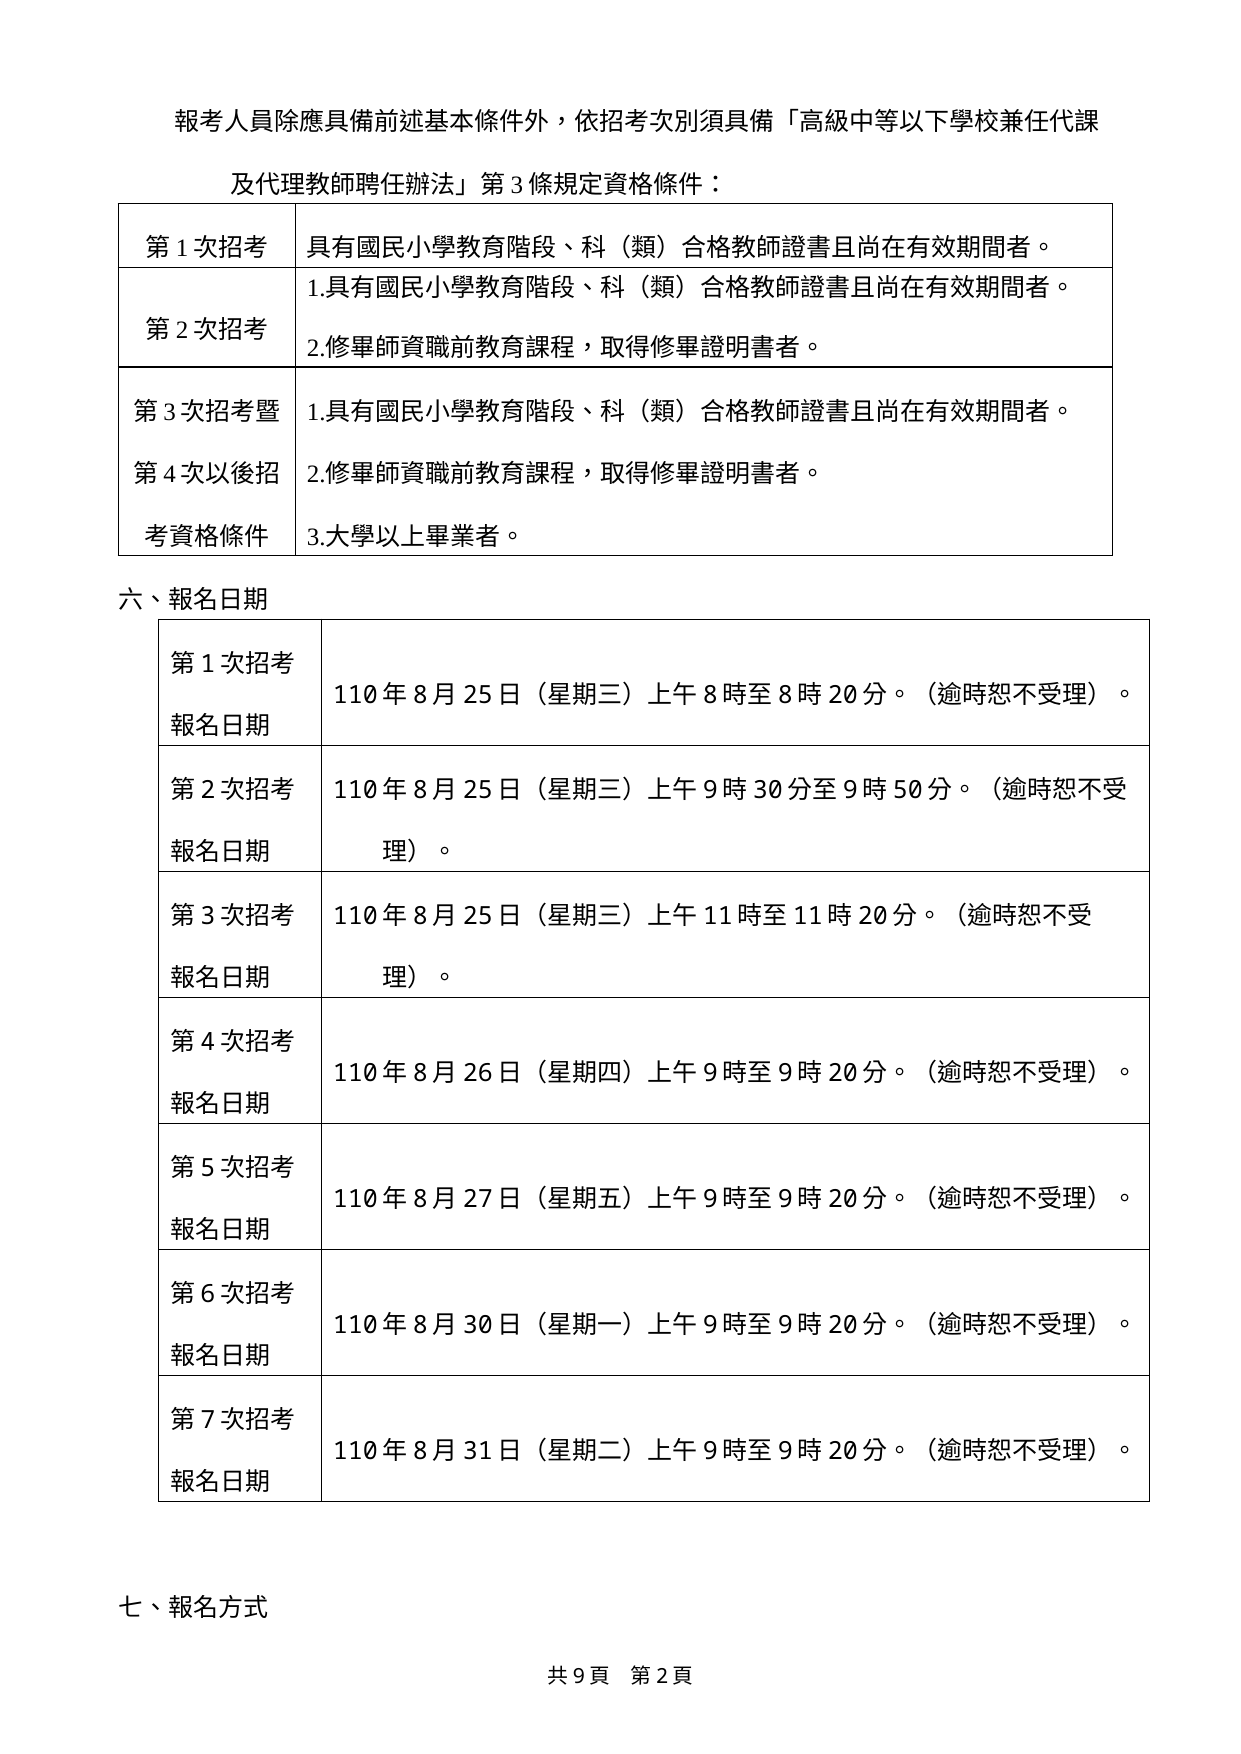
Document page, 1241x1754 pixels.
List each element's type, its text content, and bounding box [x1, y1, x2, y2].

table_cell 110年8月30日（星期一）上午9時至9時20分。（逾時恕不受理）。 [322, 1250, 1149, 1375]
table_cell 1.具有國民小學教育階段、科（類）合格教師證書且尚在有效期間者。 2.修畢師資職前教育課程，取得修畢證明書者。 [296, 268, 1112, 366]
table_cell 第2次招考 [119, 268, 295, 366]
table_cell 110年8月27日（星期五）上午9時至9時20分。（逾時恕不受理）。 [322, 1124, 1149, 1249]
table_cell 110年8月26日（星期四）上午9時至9時20分。（逾時恕不受理）。 [322, 998, 1149, 1123]
table_cell 110年8月25日（星期三）上午9時30分至9時50分。（逾時恕不受理）。 [322, 746, 1149, 871]
table_cell 第3次招考 報名日期 [159, 872, 321, 997]
table_cell 第5次招考 報名日期 [159, 1124, 321, 1249]
table_header 第1次招考 [119, 204, 295, 267]
table_cell 110年8月25日（星期三）上午11時至11時20分。（逾時恕不受理）。 [322, 872, 1149, 997]
table_cell 第6次招考 報名日期 [159, 1250, 321, 1375]
text 七、報名方式 [118, 1564, 1122, 1627]
table_cell 第4次招考 報名日期 [159, 998, 321, 1123]
table_header 第1次招考 報名日期 [159, 620, 321, 744]
text 六、報名日期 [118, 556, 1122, 618]
table_cell 第2次招考 報名日期 [159, 746, 321, 871]
table_cell 第3次招考暨 第4次以後招考資格條件 [119, 368, 295, 555]
table_header 110年8月25日（星期三）上午8時至8時20分。（逾時恕不受理）。 [322, 620, 1149, 744]
table_header 具有國民小學教育階段、科（類）合格教師證書且尚在有效期間者。 [296, 204, 1112, 267]
text 報考人員除應具備前述基本條件外，依招考次別須具備「高級中等以下學校兼任代課及代理教師聘任辦法」第3條規定資格條件： [118, 78, 1122, 203]
table_cell 1.具有國民小學教育階段、科（類）合格教師證書且尚在有效期間者。 2.修畢師資職前教育課程，取得修畢證明書者。 3.大學以上畢業者。 [296, 368, 1112, 555]
table_cell 第7次招考 報名日期 [159, 1376, 321, 1501]
table_cell 110年8月31日（星期二）上午9時至9時20分。（逾時恕不受理）。 [322, 1376, 1149, 1501]
